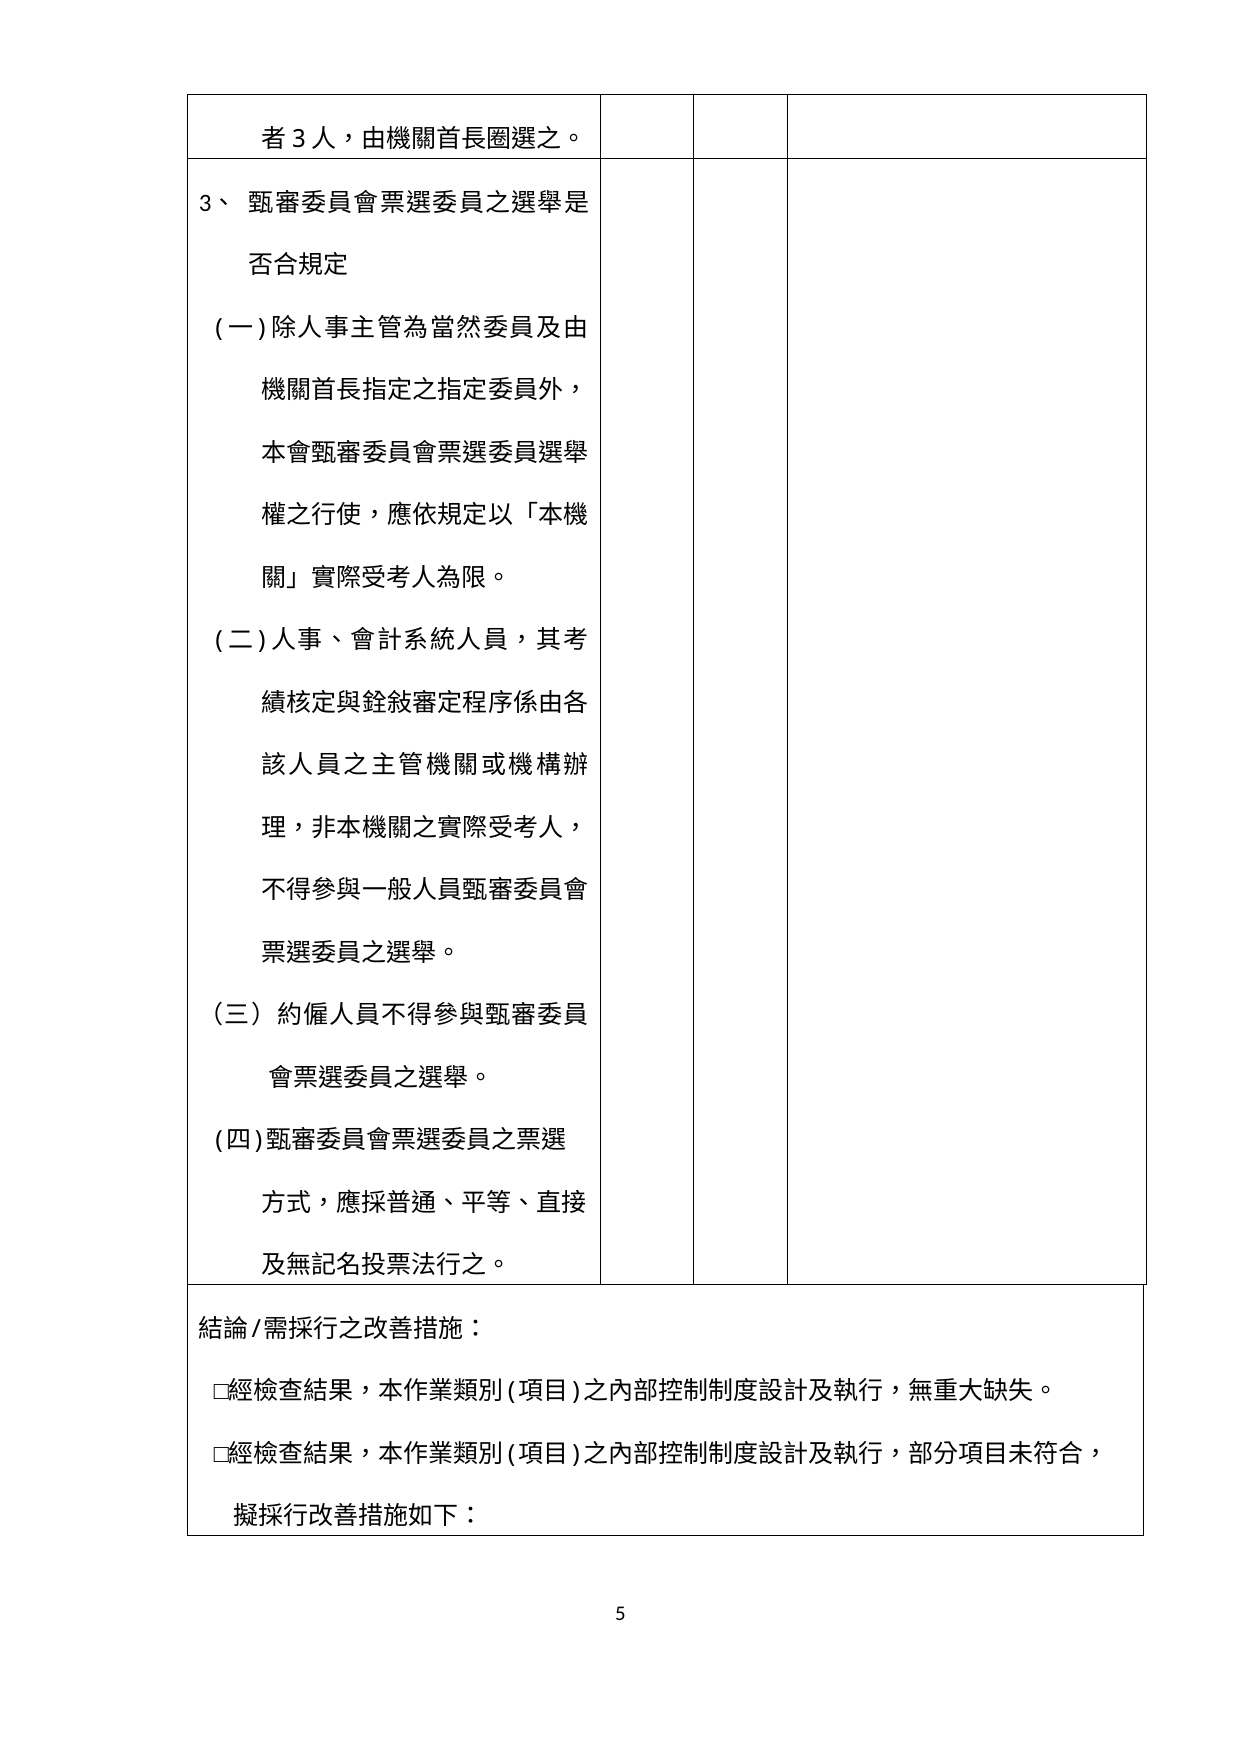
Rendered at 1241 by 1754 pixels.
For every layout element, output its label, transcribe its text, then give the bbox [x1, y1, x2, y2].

table_cell 甄審委員會票選委員之選舉是否合規定 (一)除人事主管為當然委員及由機關首長指定之指定委員外，本會甄審委員會票選委員選舉權之行使，應依規定以「本機關」實際受考人為限。 (二)人事、會計系統人員，其考績核定與銓敍審定程序係由各該人員之主管機關或機構辦理，非本機關之實際受考人，不得參與一般人員甄審委員會票選委員之選舉。 （三）約僱人員不得參與甄審委員會票選委員之選舉。 (四)甄審委員會票選委員之票選方式，應採普通、平等、直接及無記名投票法行之。 [188, 159, 600, 1284]
table_cell [694, 95, 787, 158]
table_cell [601, 95, 693, 158]
table_cell [788, 159, 1146, 1284]
table_cell [601, 159, 693, 1284]
table_cell [694, 159, 787, 1284]
table_cell [788, 95, 1146, 158]
table_cell 結論/需採行之改善措施： □經檢查結果，本作業類別(項目)之內部控制制度設計及執行，無重大缺失。 □經檢查結果，本作業類別(項目)之內部控制制度設計及執行，部分項目未符合，擬採行改善措施如下： [188, 1285, 1143, 1535]
table_cell 者3人，由機關首長圈選之。 [188, 95, 600, 158]
